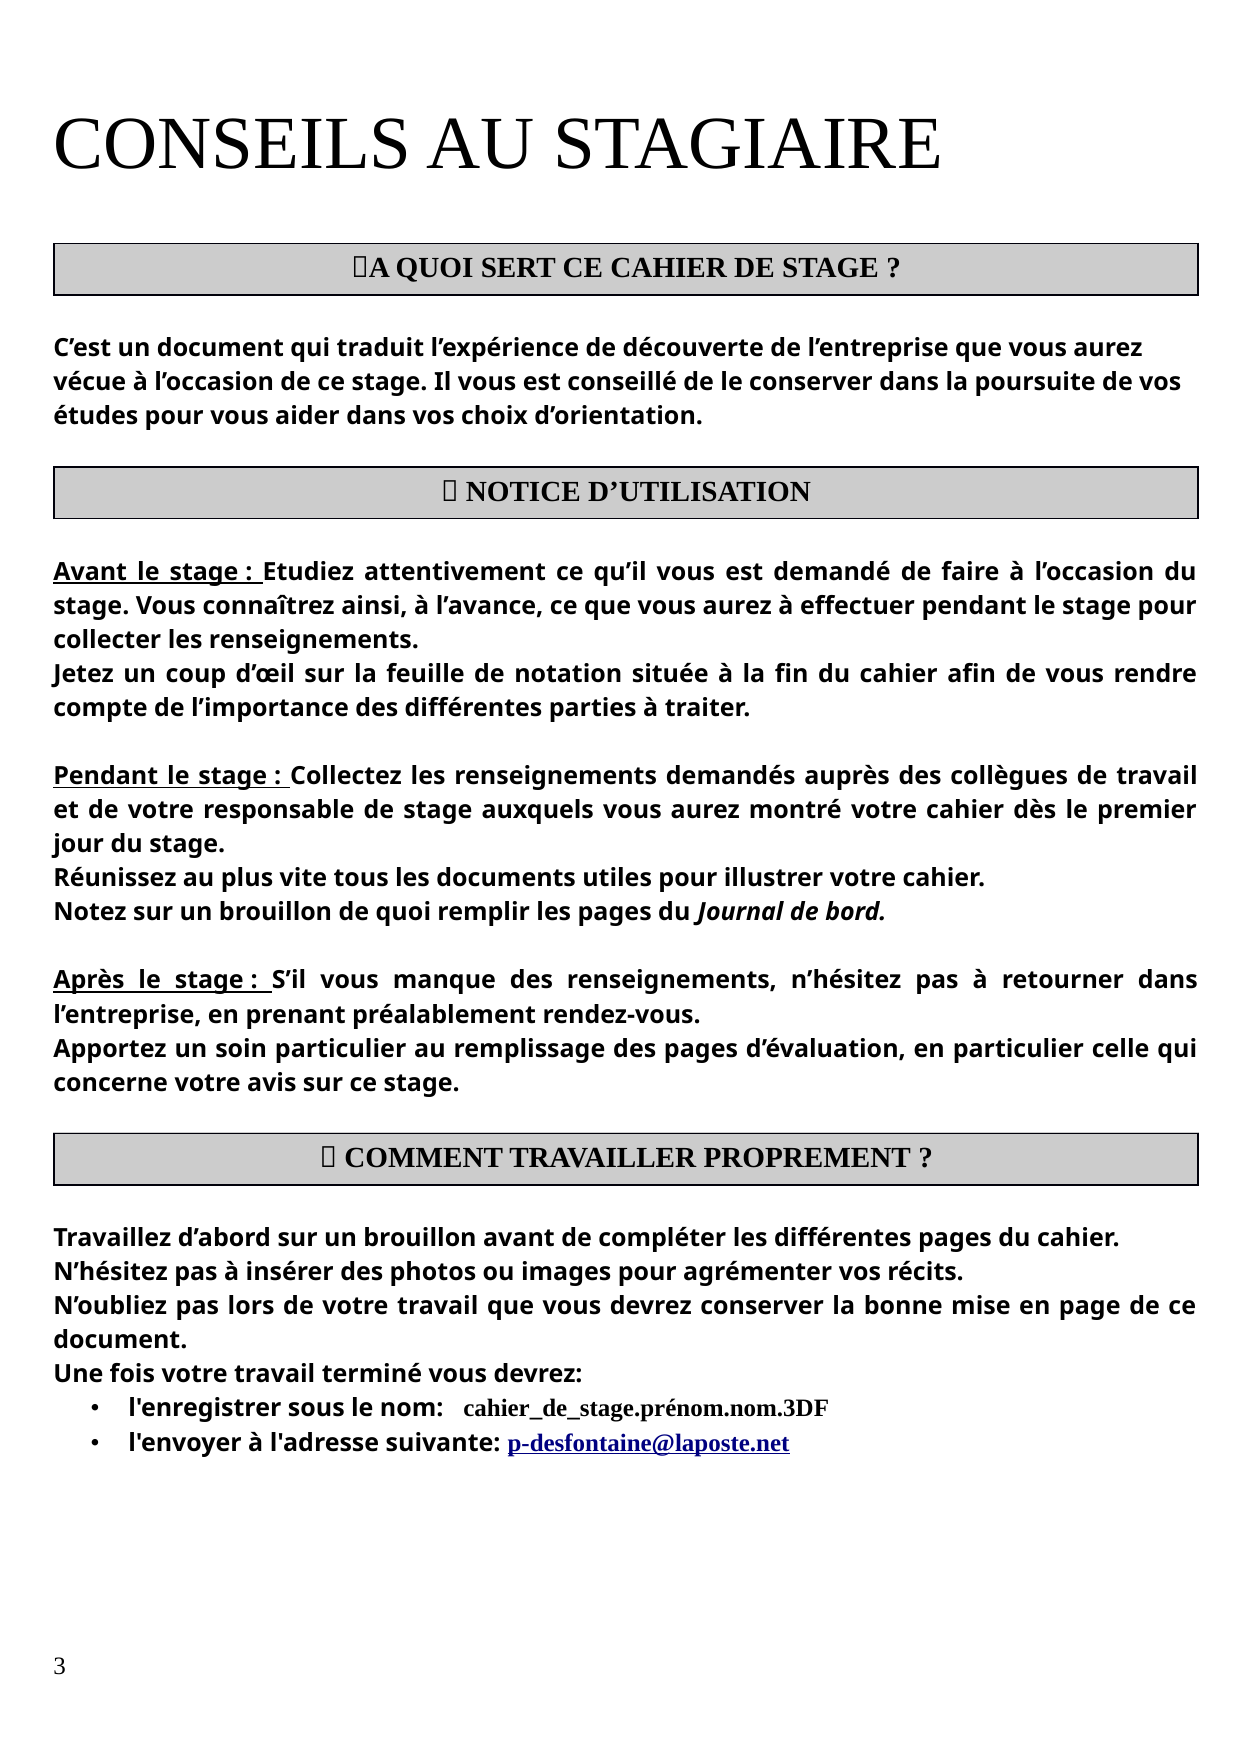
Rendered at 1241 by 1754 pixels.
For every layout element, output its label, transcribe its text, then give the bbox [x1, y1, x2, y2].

list l'envoyer à l'adresse suivante: p-desfontaine@laposte.net [91, 1424, 1199, 1458]
text Travaillez d’abord sur un brouillon avant de compléter les différentes pages du cahier. [53, 1220, 1199, 1254]
list l'enregistrer sous le nom: cahier_de_stage.prénom.nom.3DF [91, 1390, 1199, 1424]
text C’est un document qui traduit l’expérience de découverte de l’entreprise que vous aurez vécue à l’occasion de ce stage. Il vous est conseillé de le conserver dans la poursuite de vos études pour vous aider dans vos choix d’orientation. [53, 330, 1199, 432]
text Notez sur un brouillon de quoi remplir les pages du Journal de bord. [53, 894, 1199, 928]
text Pendant le stage : Collectez les renseignements demandés auprès des collègues de travail et de votre responsable de stage auxquels vous aurez montré votre cahier dès le premier jour du stage. [53, 758, 1199, 860]
text N’oubliez pas lors de votre travail que vous devrez conserver la bonne mise en page de ce document. [53, 1288, 1199, 1356]
text Apportez un soin particulier au remplissage des pages d’évaluation, en particulier celle qui concerne votre avis sur ce stage. [53, 1030, 1199, 1098]
text Après le stage : S’il vous manque des renseignements, n’hésitez pas à retourner dans l’entreprise, en prenant préalablement rendez-vous. [53, 962, 1199, 1030]
text N’hésitez pas à insérer des photos ou images pour agrémenter vos récits. [53, 1254, 1199, 1288]
text Réunissez au plus vite tous les documents utiles pour illustrer votre cahier. [53, 860, 1199, 894]
text A QUOI SERT CE CAHIER DE STAGE ? [55, 244, 1197, 294]
text Une fois votre travail terminé vous devrez: [53, 1356, 1199, 1390]
text Jetez un coup d’œil sur la feuille de notation située à la fin du cahier afin de vous rendre compte de l’importance des différentes parties à traiter. [53, 656, 1199, 724]
text  COMMENT TRAVAILLER PROPREMENT ? [55, 1134, 1197, 1184]
text  NOTICE D’UTILISATION [55, 468, 1197, 518]
text CONSEILS AU STAGIAIRE [53, 99, 1199, 185]
text Avant le stage : Etudiez attentivement ce qu’il vous est demandé de faire à l’occasion du stage. Vous connaîtrez ainsi, à l’avance, ce que vous aurez à effectuer pendant le stage pour collecter les renseignements. [53, 553, 1199, 656]
